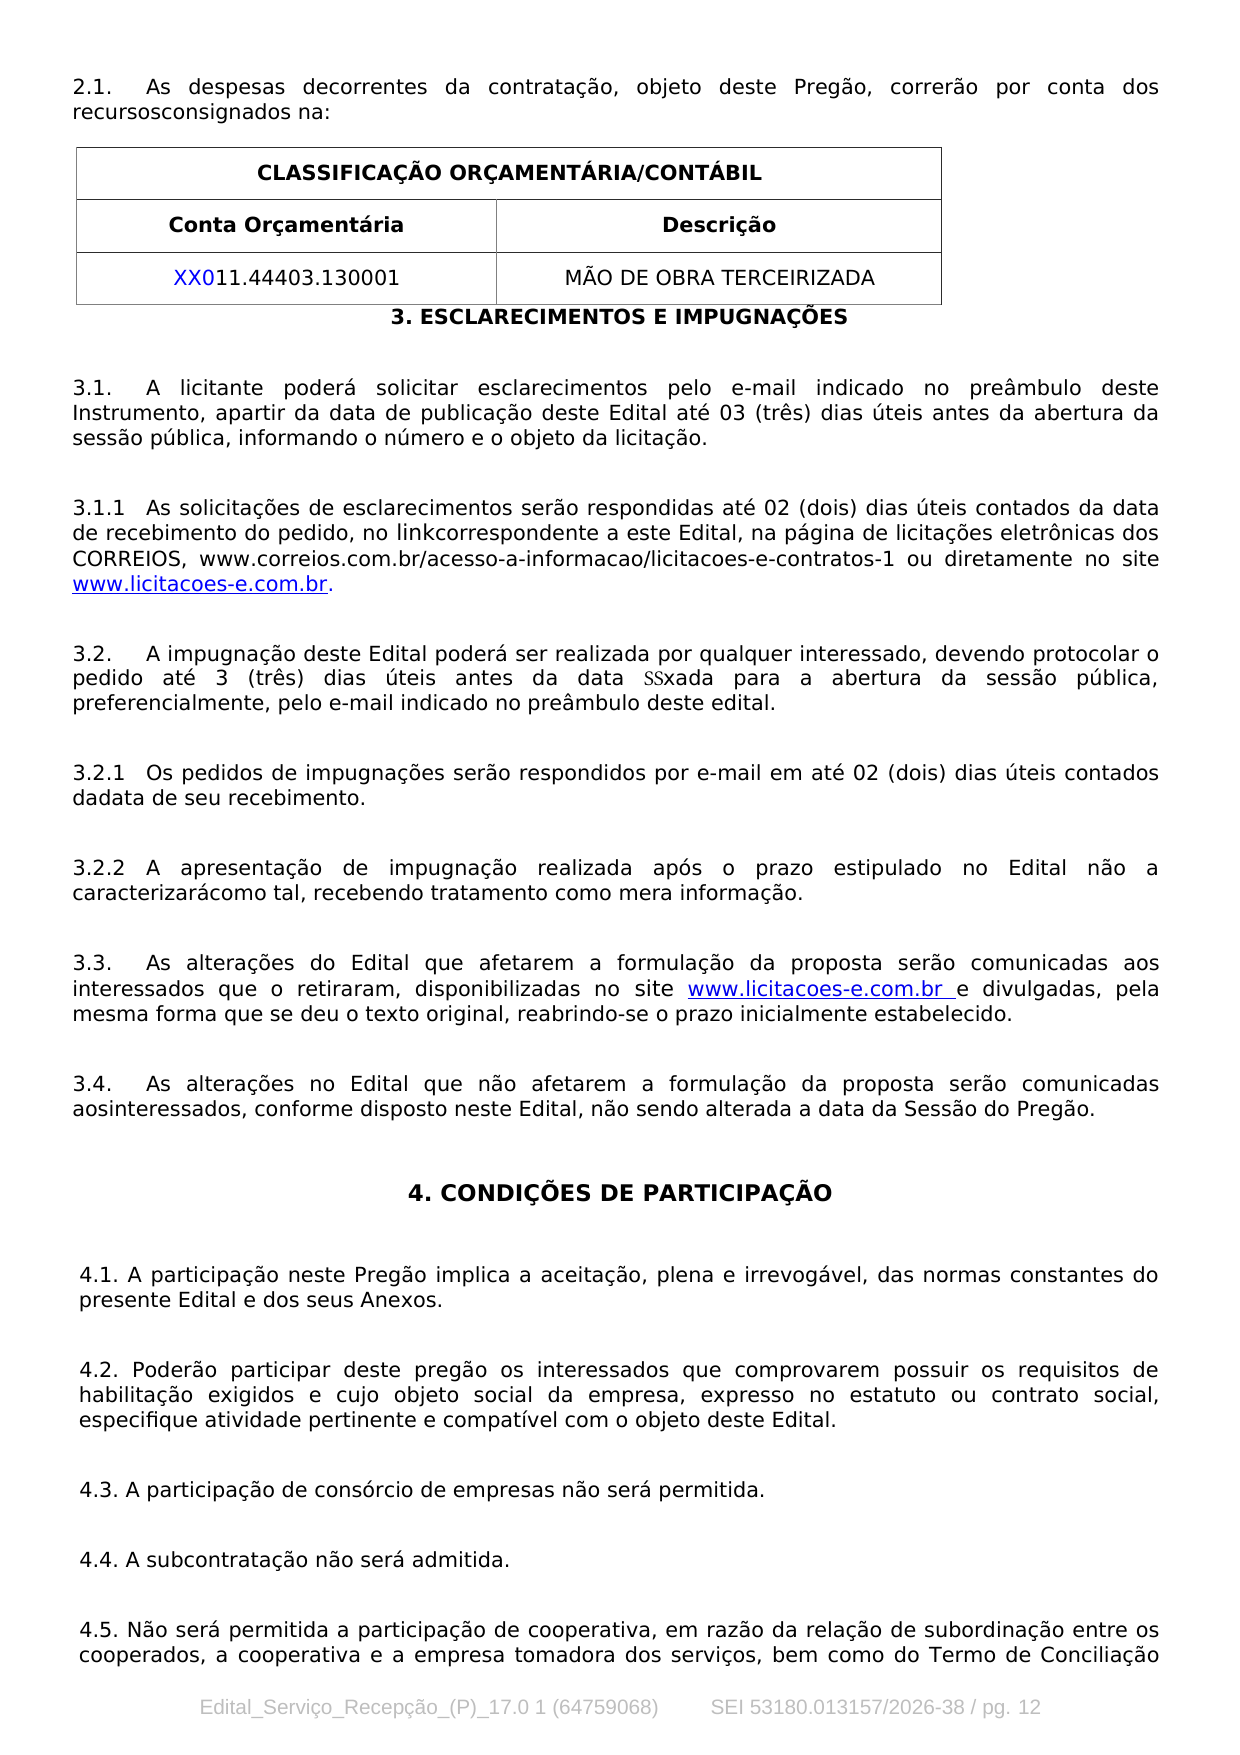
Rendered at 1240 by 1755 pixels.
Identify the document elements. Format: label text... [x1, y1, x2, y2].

table_cell MÃO DE OBRA TERCEIRIZADA [497, 253, 941, 304]
list ESCLARECIMENTOS E IMPUGNAÇÕES [74, 305, 1165, 330]
text 4.4. A subcontratação não será admitida. [79, 1548, 1160, 1572]
list A apresentação de impugnação realizada após o prazo estipulado no Edital não a caracterizarácomo tal, recebendo tratamento como mera informação. [72, 856, 1160, 905]
list As despesas decorrentes da contratação, objeto deste Pregão, correrão por conta dos recursosconsignados na: [72, 75, 1160, 124]
text 4.5. Não será permitida a participação de cooperativa, em razão da relação de subordinação entre os cooperados, a cooperativa e a empresa tomadora dos serviços, bem como do Termo de Conciliação [79, 1618, 1160, 1667]
list Os pedidos de impugnações serão respondidos por e-mail em até 02 (dois) dias úteis contados dadata de seu recebimento. [72, 761, 1160, 811]
subtitle 4. CONDIÇÕES DE PARTICIPAÇÃO [81, 1181, 1159, 1207]
table_cell XX011.44403.130001 [77, 253, 496, 304]
text 4.2. Poderão participar deste pregão os interessados que comprovarem possuir os requisitos de habilitação exigidos e cujo objeto social da empresa, expresso no estatuto ou contrato social, especifique atividade pertinente e compatível com o objeto deste Edital. [79, 1358, 1160, 1432]
table_cell Conta Orçamentária [77, 200, 496, 252]
list As solicitações de esclarecimentos serão respondidas até 02 (dois) dias úteis contados da data de recebimento do pedido, no linkcorrespondente a este Edital, na página de licitações eletrônicas dos CORREIOS, www.correios.com.br/acesso-a-informacao/licitacoes-e-contratos-1 ou diretamente no site www.licitacoes-e.com.br. [72, 496, 1160, 596]
table_header CLASSIFICAÇÃO ORÇAMENTÁRIA/CONTÁBIL [77, 148, 941, 199]
text 4.3. A participação de consórcio de empresas não será permitida. [79, 1478, 1160, 1502]
text 4.1. A participação neste Pregão implica a aceitação, plena e irrevogável, das normas constantes do presente Edital e dos seus Anexos. [79, 1263, 1160, 1312]
list A licitante poderá solicitar esclarecimentos pelo e-mail indicado no preâmbulo deste Instrumento, apartir da data de publicação deste Edital até 03 (três) dias úteis antes da abertura da sessão pública, informando o número e o objeto da licitação. [72, 376, 1160, 450]
list A impugnação deste Edital poderá ser realizada por qualquer interessado, devendo protocolar o pedido até 3 (três) dias úteis antes da data xada para a abertura da sessão pública, preferencialmente, pelo e-mail indicado no preâmbulo deste edital. [72, 642, 1160, 716]
list As alterações no Edital que não afetarem a formulação da proposta serão comunicadas aosinteressados, conforme disposto neste Edital, não sendo alterada a data da Sessão do Pregão. [72, 1072, 1160, 1121]
list As alterações do Edital que afetarem a formulação da proposta serão comunicadas aos interessados que o retiraram, disponibilizadas no site www.licitacoes-e.com.br e divulgadas, pela mesma forma que se deu o texto original, reabrindo-se o prazo inicialmente estabelecido. [72, 951, 1160, 1027]
table_cell Descrição [497, 200, 941, 252]
